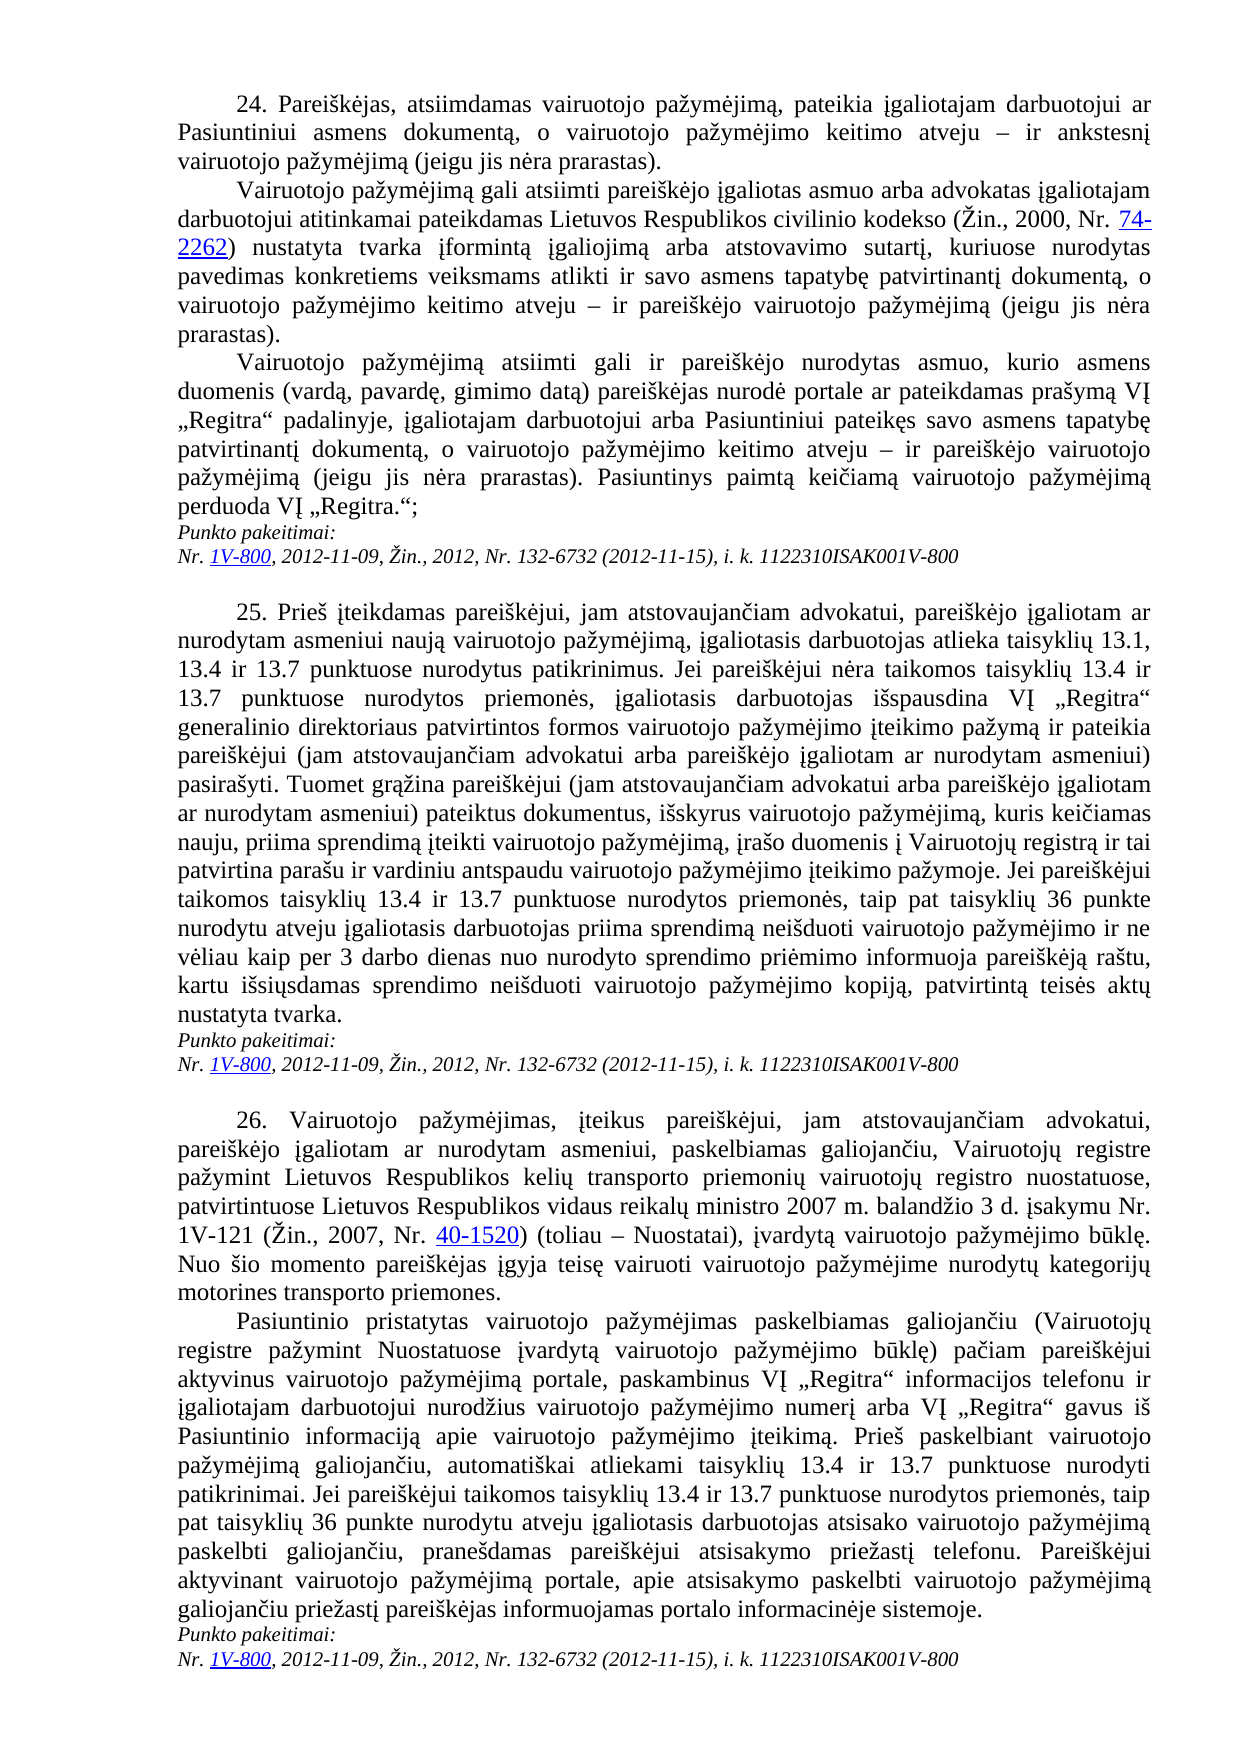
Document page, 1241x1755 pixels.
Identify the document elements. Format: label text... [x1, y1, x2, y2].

text Pasiuntinio pristatytas vairuotojo pažymėjimas paskelbiamas galiojančiu (Vairuotojų registre pažymint Nuostatuose įvardytą vairuotojo pažymėjimo būklę) pačiam pareiškėjui aktyvinus vairuotojo pažymėjimą portale, paskambinus VĮ „Regitra“ informacijos telefonu ir įgaliotajam darbuotojui nurodžius vairuotojo pažymėjimo numerį arba VĮ „Regitra“ gavus iš Pasiuntinio informaciją apie vairuotojo pažymėjimo įteikimą. Prieš paskelbiant vairuotojo pažymėjimą galiojančiu, automatiškai atliekami taisyklių 13.4 ir 13.7 punktuose nurodyti patikrinimai. Jei pareiškėjui taikomos taisyklių 13.4 ir 13.7 punktuose nurodytos priemonės, taip pat taisyklių 36 punkte nurodytu atveju įgaliotasis darbuotojas atsisako vairuotojo pažymėjimą paskelbti galiojančiu, pranešdamas pareiškėjui atsisakymo priežastį telefonu. Pareiškėjui aktyvinant vairuotojo pažymėjimą portale, apie atsisakymo paskelbti vairuotojo pažymėjimą galiojančiu priežastį pareiškėjas informuojamas portalo informacinėje sistemoje. [177, 1306, 1152, 1622]
text Vairuotojo pažymėjimą gali atsiimti pareiškėjo įgaliotas asmuo arba advokatas įgaliotajam darbuotojui atitinkamai pateikdamas Lietuvos Respublikos civilinio kodekso (Žin., 2000, Nr. 74-2262) nustatyta tvarka įformintą įgaliojimą arba atstovavimo sutartį, kuriuose nurodytas pavedimas konkretiems veiksmams atlikti ir savo asmens tapatybę patvirtinantį dokumentą, o vairuotojo pažymėjimo keitimo atveju – ir pareiškėjo vairuotojo pažymėjimą (jeigu jis nėra prarastas). [177, 175, 1152, 347]
text Nr. 1V-800, 2012-11-09, Žin., 2012, Nr. 132-6732 (2012-11-15), i. k. 1122310ISAK001V-800 [177, 544, 1152, 568]
text Nr. 1V-800, 2012-11-09, Žin., 2012, Nr. 132-6732 (2012-11-15), i. k. 1122310ISAK001V-800 [177, 1052, 1152, 1076]
text 24. Pareiškėjas, atsiimdamas vairuotojo pažymėjimą, pateikia įgaliotajam darbuotojui ar Pasiuntiniui asmens dokumentą, o vairuotojo pažymėjimo keitimo atveju – ir ankstesnį vairuotojo pažymėjimą (jeigu jis nėra prarastas). [177, 89, 1152, 175]
text Nr. 1V-800, 2012-11-09, Žin., 2012, Nr. 132-6732 (2012-11-15), i. k. 1122310ISAK001V-800 [177, 1646, 1152, 1671]
text Punkto pakeitimai: [177, 1028, 1152, 1052]
text Punkto pakeitimai: [177, 520, 1152, 544]
text Vairuotojo pažymėjimą atsiimti gali ir pareiškėjo nurodytas asmuo, kurio asmens duomenis (vardą, pavardę, gimimo datą) pareiškėjas nurodė portale ar pateikdamas prašymą VĮ „Regitra“ padalinyje, įgaliotajam darbuotojui arba Pasiuntiniui pateikęs savo asmens tapatybę patvirtinantį dokumentą, o vairuotojo pažymėjimo keitimo atveju – ir pareiškėjo vairuotojo pažymėjimą (jeigu jis nėra prarastas). Pasiuntinys paimtą keičiamą vairuotojo pažymėjimą perduoda VĮ „Regitra.“; [177, 347, 1152, 520]
text 25. Prieš įteikdamas pareiškėjui, jam atstovaujančiam advokatui, pareiškėjo įgaliotam ar nurodytam asmeniui naują vairuotojo pažymėjimą, įgaliotasis darbuotojas atlieka taisyklių 13.1, 13.4 ir 13.7 punktuose nurodytus patikrinimus. Jei pareiškėjui nėra taikomos taisyklių 13.4 ir 13.7 punktuose nurodytos priemonės, įgaliotasis darbuotojas išspausdina VĮ „Regitra“ generalinio direktoriaus patvirtintos formos vairuotojo pažymėjimo įteikimo pažymą ir pateikia pareiškėjui (jam atstovaujančiam advokatui arba pareiškėjo įgaliotam ar nurodytam asmeniui) pasirašyti. Tuomet grąžina pareiškėjui (jam atstovaujančiam advokatui arba pareiškėjo įgaliotam ar nurodytam asmeniui) pateiktus dokumentus, išskyrus vairuotojo pažymėjimą, kuris keičiamas nauju, priima sprendimą įteikti vairuotojo pažymėjimą, įrašo duomenis į Vairuotojų registrą ir tai patvirtina parašu ir vardiniu antspaudu vairuotojo pažymėjimo įteikimo pažymoje. Jei pareiškėjui taikomos taisyklių 13.4 ir 13.7 punktuose nurodytos priemonės, taip pat taisyklių 36 punkte nurodytu atveju įgaliotasis darbuotojas priima sprendimą neišduoti vairuotojo pažymėjimo ir ne vėliau kaip per 3 darbo dienas nuo nurodyto sprendimo priėmimo informuoja pareiškėją raštu, kartu išsiųsdamas sprendimo neišduoti vairuotojo pažymėjimo kopiją, patvirtintą teisės aktų nustatyta tvarka. [177, 597, 1152, 1028]
text Punkto pakeitimai: [177, 1622, 1152, 1646]
text 26. Vairuotojo pažymėjimas, įteikus pareiškėjui, jam atstovaujančiam advokatui, pareiškėjo įgaliotam ar nurodytam asmeniui, paskelbiamas galiojančiu, Vairuotojų registre pažymint Lietuvos Respublikos kelių transporto priemonių vairuotojų registro nuostatuose, patvirtintuose Lietuvos Respublikos vidaus reikalų ministro 2007 m. balandžio 3 d. įsakymu Nr. 1V-121 (Žin., 2007, Nr. 40-1520) (toliau – Nuostatai), įvardytą vairuotojo pažymėjimo būklę. Nuo šio momento pareiškėjas įgyja teisę vairuoti vairuotojo pažymėjime nurodytų kategorijų motorines transporto priemones. [177, 1105, 1152, 1306]
